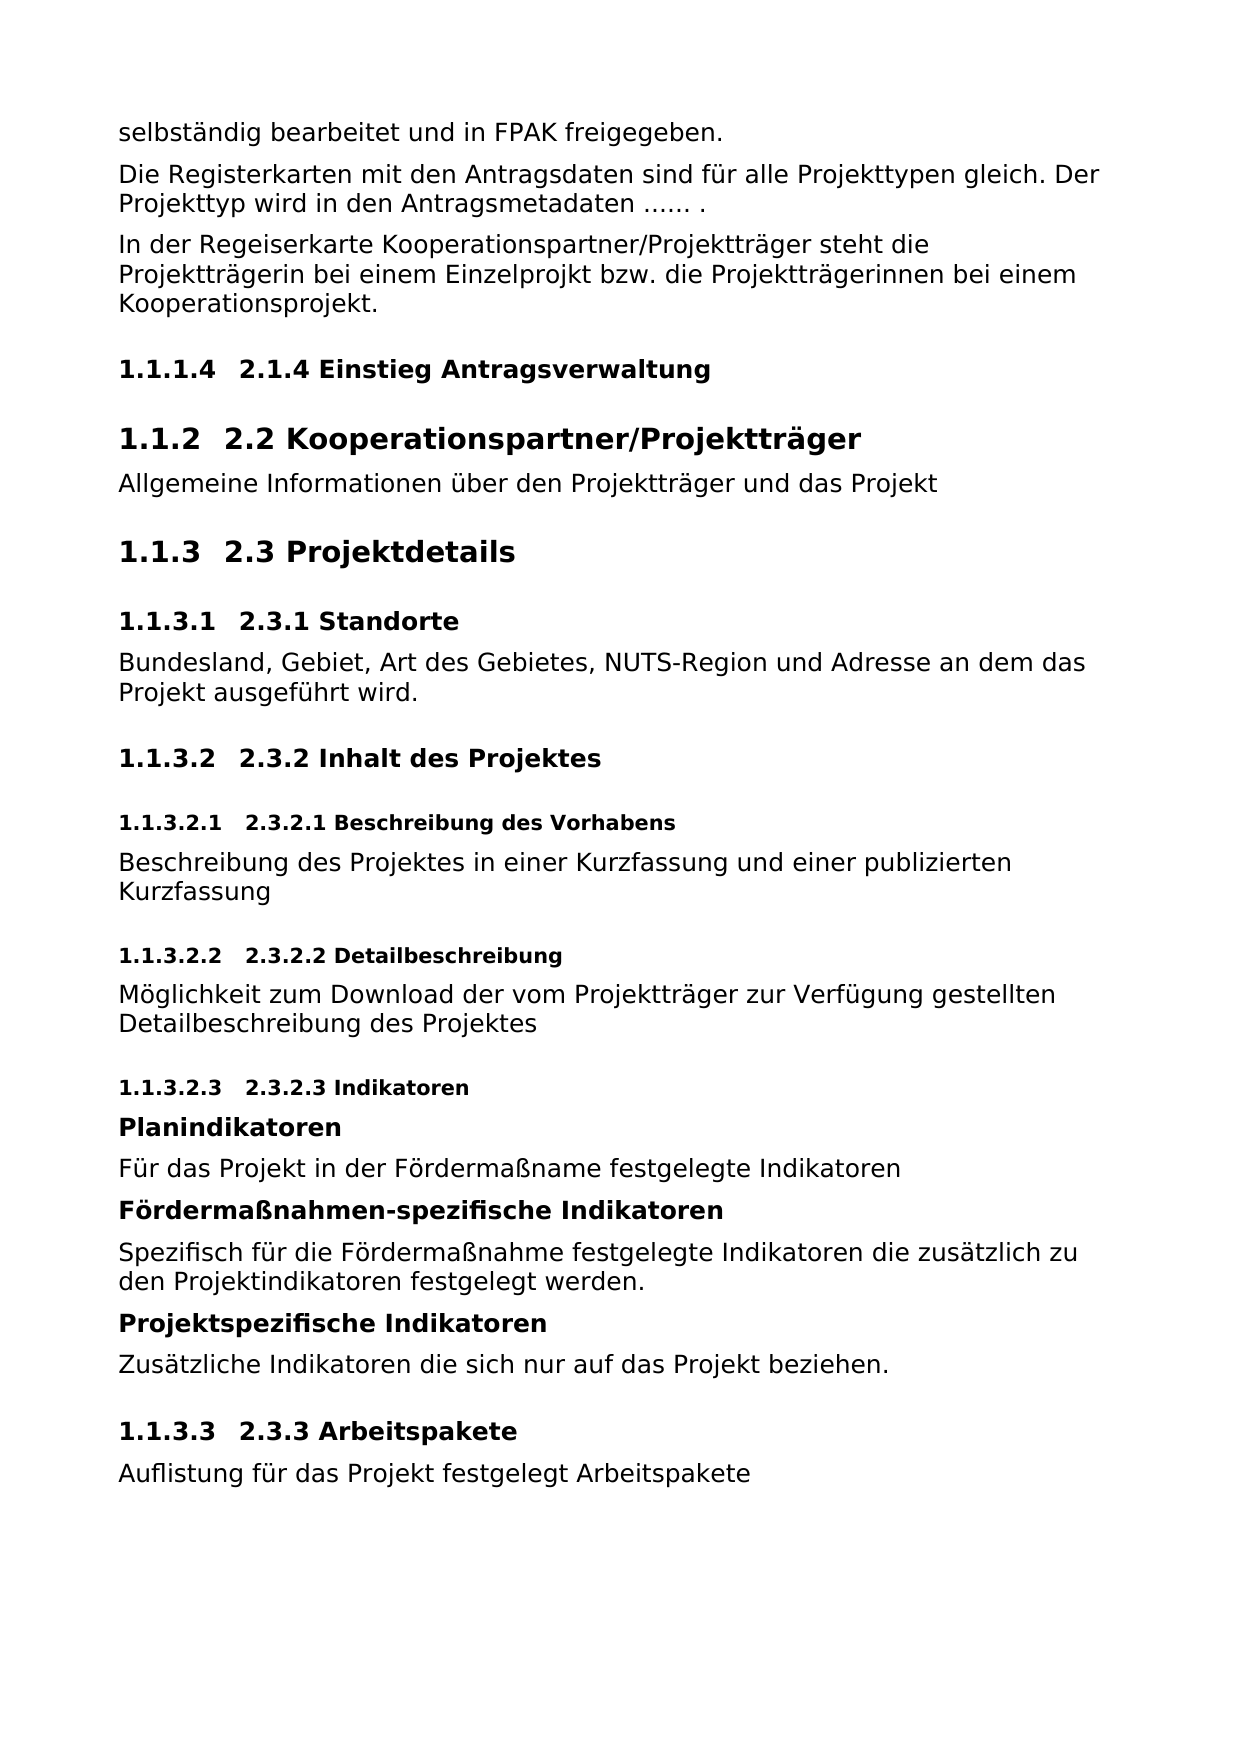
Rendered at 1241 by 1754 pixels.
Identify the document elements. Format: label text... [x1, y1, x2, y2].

text Fördermaßnahmen-spezifische Indikatoren [118, 1196, 1122, 1226]
text Projektspezifische Indikatoren [118, 1309, 1122, 1338]
subtitle 2.3.2.3 Indikatoren [118, 1076, 1122, 1101]
text Spezifisch für die Fördermaßnahme festgelegte Indikatoren die zusätzlich zu den Projektindikatoren festgelegt werden. [118, 1238, 1122, 1296]
subtitle 2.3.2.1 Beschreibung des Vorhabens [118, 811, 1122, 835]
subtitle 2.3.2 Inhalt des Projektes [118, 744, 1122, 773]
text Auflistung für das Projekt festgelegt Arbeitspakete [118, 1459, 1122, 1488]
text Planindikatoren [118, 1113, 1122, 1142]
subtitle 2.2 Kooperationspartner/Projektträger [118, 422, 1122, 456]
subtitle 2.3.2.2 Detailbeschreibung [118, 944, 1122, 968]
text Die Registerkarten mit den Antragsdaten sind für alle Projekttypen gleich. Der Projekttyp wird in den Antragsmetadaten ...... . [118, 160, 1122, 218]
text Zusätzliche Indikatoren die sich nur auf das Projekt beziehen. [118, 1351, 1122, 1380]
text Allgemeine Informationen über den Projektträger und das Projekt [118, 469, 1122, 498]
subtitle 2.3.1 Standorte [118, 607, 1122, 636]
subtitle 2.3 Projektdetails [118, 535, 1122, 569]
text In der Regeiserkarte Kooperationspartner/Projektträger steht die Projektträgerin bei einem Einzelprojkt bzw. die Projektträgerinnen bei einem Kooperationsprojekt. [118, 231, 1122, 318]
text Für das Projekt in der Fördermaßname festgelegte Indikatoren [118, 1155, 1122, 1184]
subtitle 2.3.3 Arbeitspakete [118, 1417, 1122, 1446]
text Bundesland, Gebiet, Art des Gebietes, NUTS-Region und Adresse an dem das Projekt ausgeführt wird. [118, 648, 1122, 707]
text Beschreibung des Projektes in einer Kurzfassung und einer publizierten Kurzfassung [118, 848, 1122, 906]
text Möglichkeit zum Download der vom Projektträger zur Verfügung gestellten Detailbeschreibung des Projektes [118, 980, 1122, 1039]
text selbständig bearbeitet und in FPAK freigegeben. [118, 118, 1122, 147]
subtitle 2.1.4 Einstieg Antragsverwaltung [118, 356, 1122, 385]
